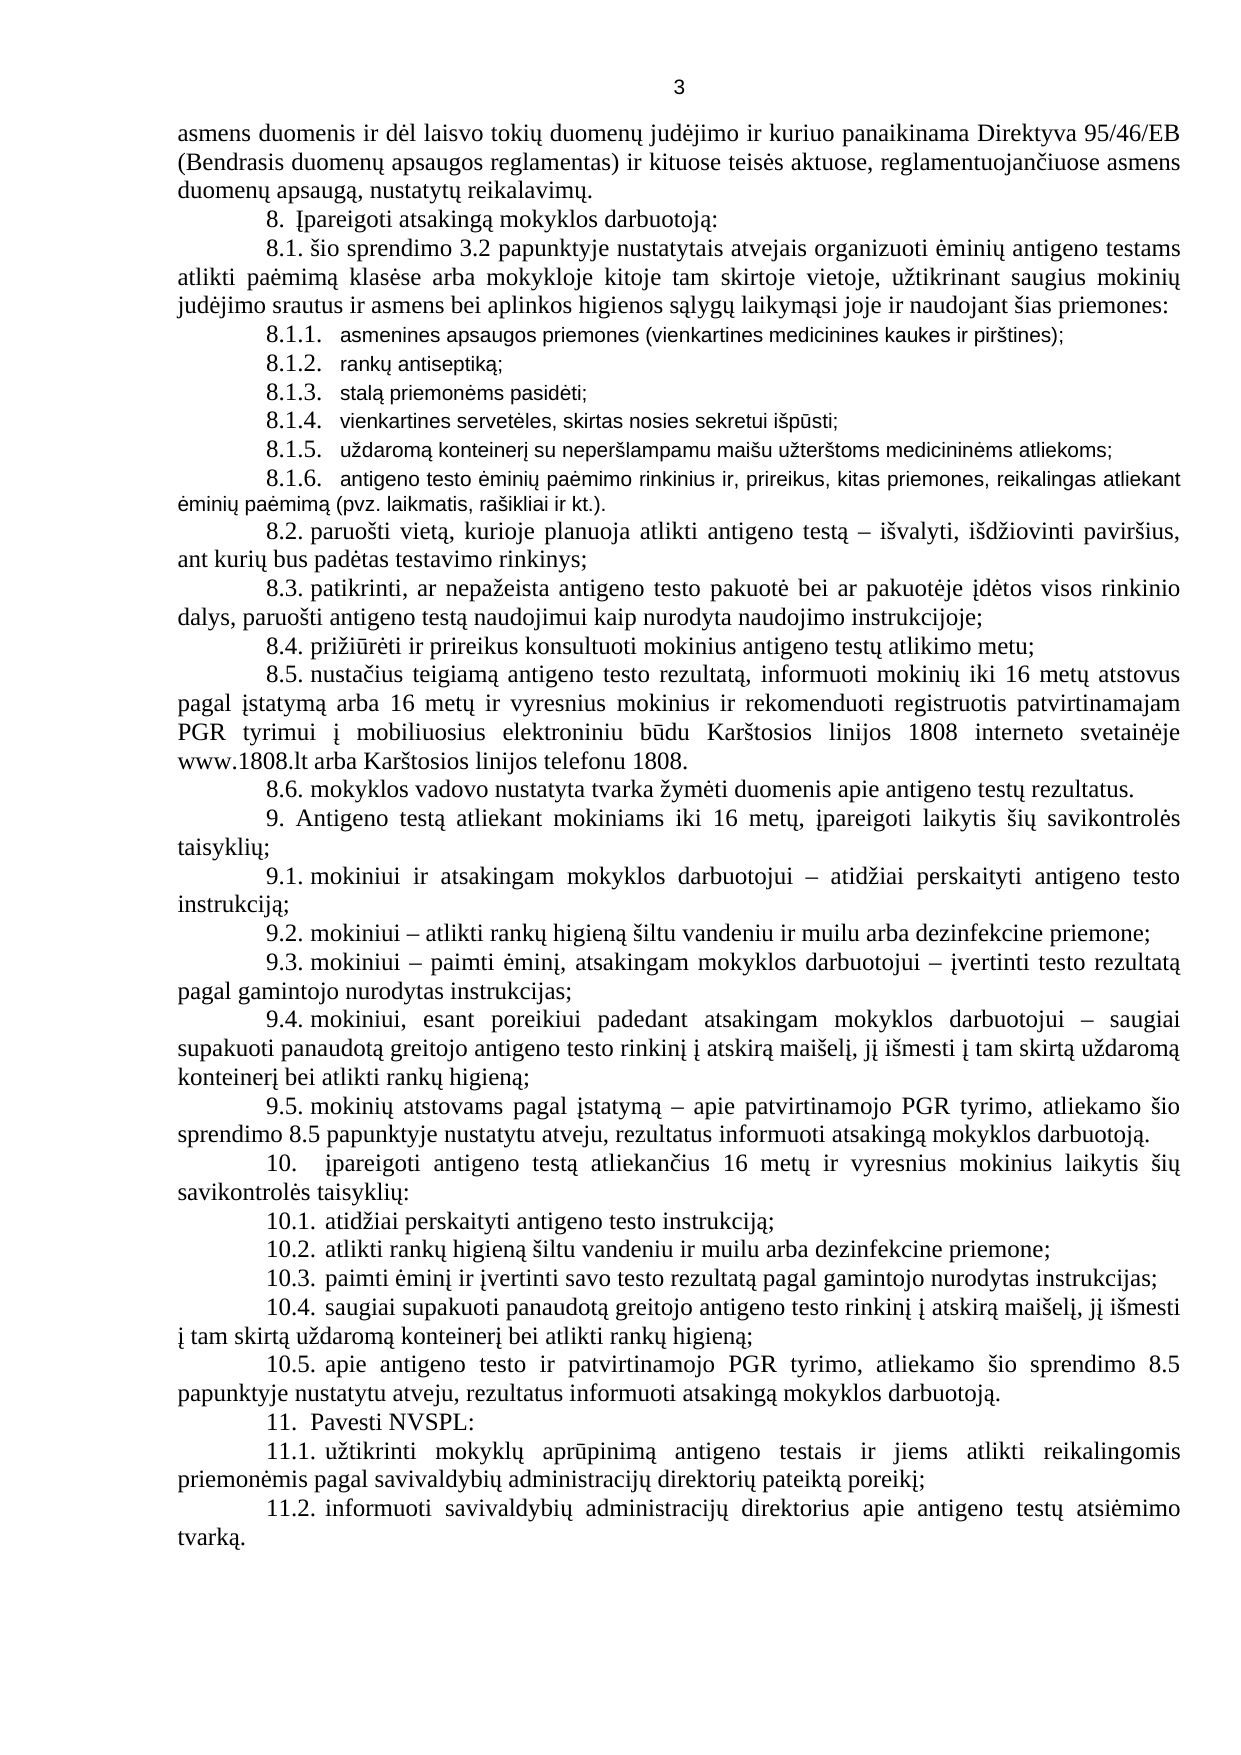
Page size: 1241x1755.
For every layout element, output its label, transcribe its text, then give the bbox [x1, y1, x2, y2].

text 10.3. paimti ėminį ir įvertinti savo testo rezultatą pagal gamintojo nurodytas instrukcijas; [177, 1263, 1181, 1292]
text 11. Pavesti NVSPL: [177, 1407, 1181, 1436]
text 8.1.1. asmenines apsaugos priemones (vienkartines medicinines kaukes ir pirštines); [177, 319, 1181, 348]
text 8.5. nustačius teigiamą antigeno testo rezultatą, informuoti mokinių iki 16 metų atstovus pagal įstatymą arba 16 metų ir vyresnius mokinius ir rekomenduoti registruotis patvirtinamajam PGR tyrimui į mobiliuosius elektroniniu būdu Karštosios linijos 1808 interneto svetainėje www.1808.lt arba Karštosios linijos telefonu 1808. [177, 659, 1181, 774]
text 10. įpareigoti antigeno testą atliekančius 16 metų ir vyresnius mokinius laikytis šių savikontrolės taisyklių: [177, 1148, 1181, 1206]
text 8.1.6. antigeno testo ėminių paėmimo rinkinius ir, prireikus, kitas priemones, reikalingas atliekant ėminių paėmimą (pvz. laikmatis, rašikliai ir kt.). [177, 463, 1181, 516]
text 11.2. informuoti savivaldybių administracijų direktorius apie antigeno testų atsiėmimo tvarką. [177, 1493, 1181, 1551]
text 10.2. atlikti rankų higieną šiltu vandeniu ir muilu arba dezinfekcine priemone; [177, 1234, 1181, 1263]
text 8.4. prižiūrėti ir prireikus konsultuoti mokinius antigeno testų atlikimo metu; [177, 631, 1181, 659]
text 8.6. mokyklos vadovo nustatyta tvarka žymėti duomenis apie antigeno testų rezultatus. [177, 774, 1181, 803]
text 11.1. užtikrinti mokyklų aprūpinimą antigeno testais ir jiems atlikti reikalingomis priemonėmis pagal savivaldybių administracijų direktorių pateiktą poreikį; [177, 1436, 1181, 1493]
text 8.1.2. rankų antiseptiką; [177, 348, 1181, 377]
text 9.1. mokiniui ir atsakingam mokyklos darbuotojui – atidžiai perskaityti antigeno testo instrukciją; [177, 861, 1181, 918]
text 10.1. atidžiai perskaityti antigeno testo instrukciją; [177, 1206, 1181, 1234]
text 8.2. paruošti vietą, kurioje planuoja atlikti antigeno testą – išvalyti, išdžiovinti paviršius, ant kurių bus padėtas testavimo rinkinys; [177, 516, 1181, 573]
text 9.4. mokiniui, esant poreikiui padedant atsakingam mokyklos darbuotojui – saugiai supakuoti panaudotą greitojo antigeno testo rinkinį į atskirą maišelį, jį išmesti į tam skirtą uždaromą konteinerį bei atlikti rankų higieną; [177, 1004, 1181, 1091]
text 8.1.5. uždaromą konteinerį su neperšlampamu maišu užterštoms medicininėms atliekoms; [177, 434, 1181, 463]
text 9.5. mokinių atstovams pagal įstatymą – apie patvirtinamojo PGR tyrimo, atliekamo šio sprendimo 8.5 papunktyje nustatytu atveju, rezultatus informuoti atsakingą mokyklos darbuotoją. [177, 1091, 1181, 1148]
text 8. Įpareigoti atsakingą mokyklos darbuotoją: [177, 204, 1181, 233]
text 9.2. mokiniui – atlikti rankų higieną šiltu vandeniu ir muilu arba dezinfekcine priemone; [177, 918, 1181, 947]
text 8.1.3. stalą priemonėms pasidėti; [177, 377, 1181, 406]
text asmens duomenis ir dėl laisvo tokių duomenų judėjimo ir kuriuo panaikinama Direktyva 95/46/EB (Bendrasis duomenų apsaugos reglamentas) ir kituose teisės aktuose, reglamentuojančiuose asmens duomenų apsaugą, nustatytų reikalavimų. [177, 118, 1181, 204]
text 8.1. šio sprendimo 3.2 papunktyje nustatytais atvejais organizuoti ėminių antigeno testams atlikti paėmimą klasėse arba mokykloje kitoje tam skirtoje vietoje, užtikrinant saugius mokinių judėjimo srautus ir asmens bei aplinkos higienos sąlygų laikymąsi joje ir naudojant šias priemones: [177, 233, 1181, 319]
text 8.3. patikrinti, ar nepažeista antigeno testo pakuotė bei ar pakuotėje įdėtos visos rinkinio dalys, paruošti antigeno testą naudojimui kaip nurodyta naudojimo instrukcijoje; [177, 573, 1181, 631]
text 8.1.4. vienkartines servetėles, skirtas nosies sekretui išpūsti; [177, 406, 1181, 434]
text 10.5. apie antigeno testo ir patvirtinamojo PGR tyrimo, atliekamo šio sprendimo 8.5 papunktyje nustatytu atveju, rezultatus informuoti atsakingą mokyklos darbuotoją. [177, 1349, 1181, 1407]
text 10.4. saugiai supakuoti panaudotą greitojo antigeno testo rinkinį į atskirą maišelį, jį išmesti į tam skirtą uždaromą konteinerį bei atlikti rankų higieną; [177, 1292, 1181, 1349]
text 9.3. mokiniui – paimti ėminį, atsakingam mokyklos darbuotojui – įvertinti testo rezultatą pagal gamintojo nurodytas instrukcijas; [177, 947, 1181, 1004]
text 9. Antigeno testą atliekant mokiniams iki 16 metų, įpareigoti laikytis šių savikontrolės taisyklių; [177, 803, 1181, 861]
